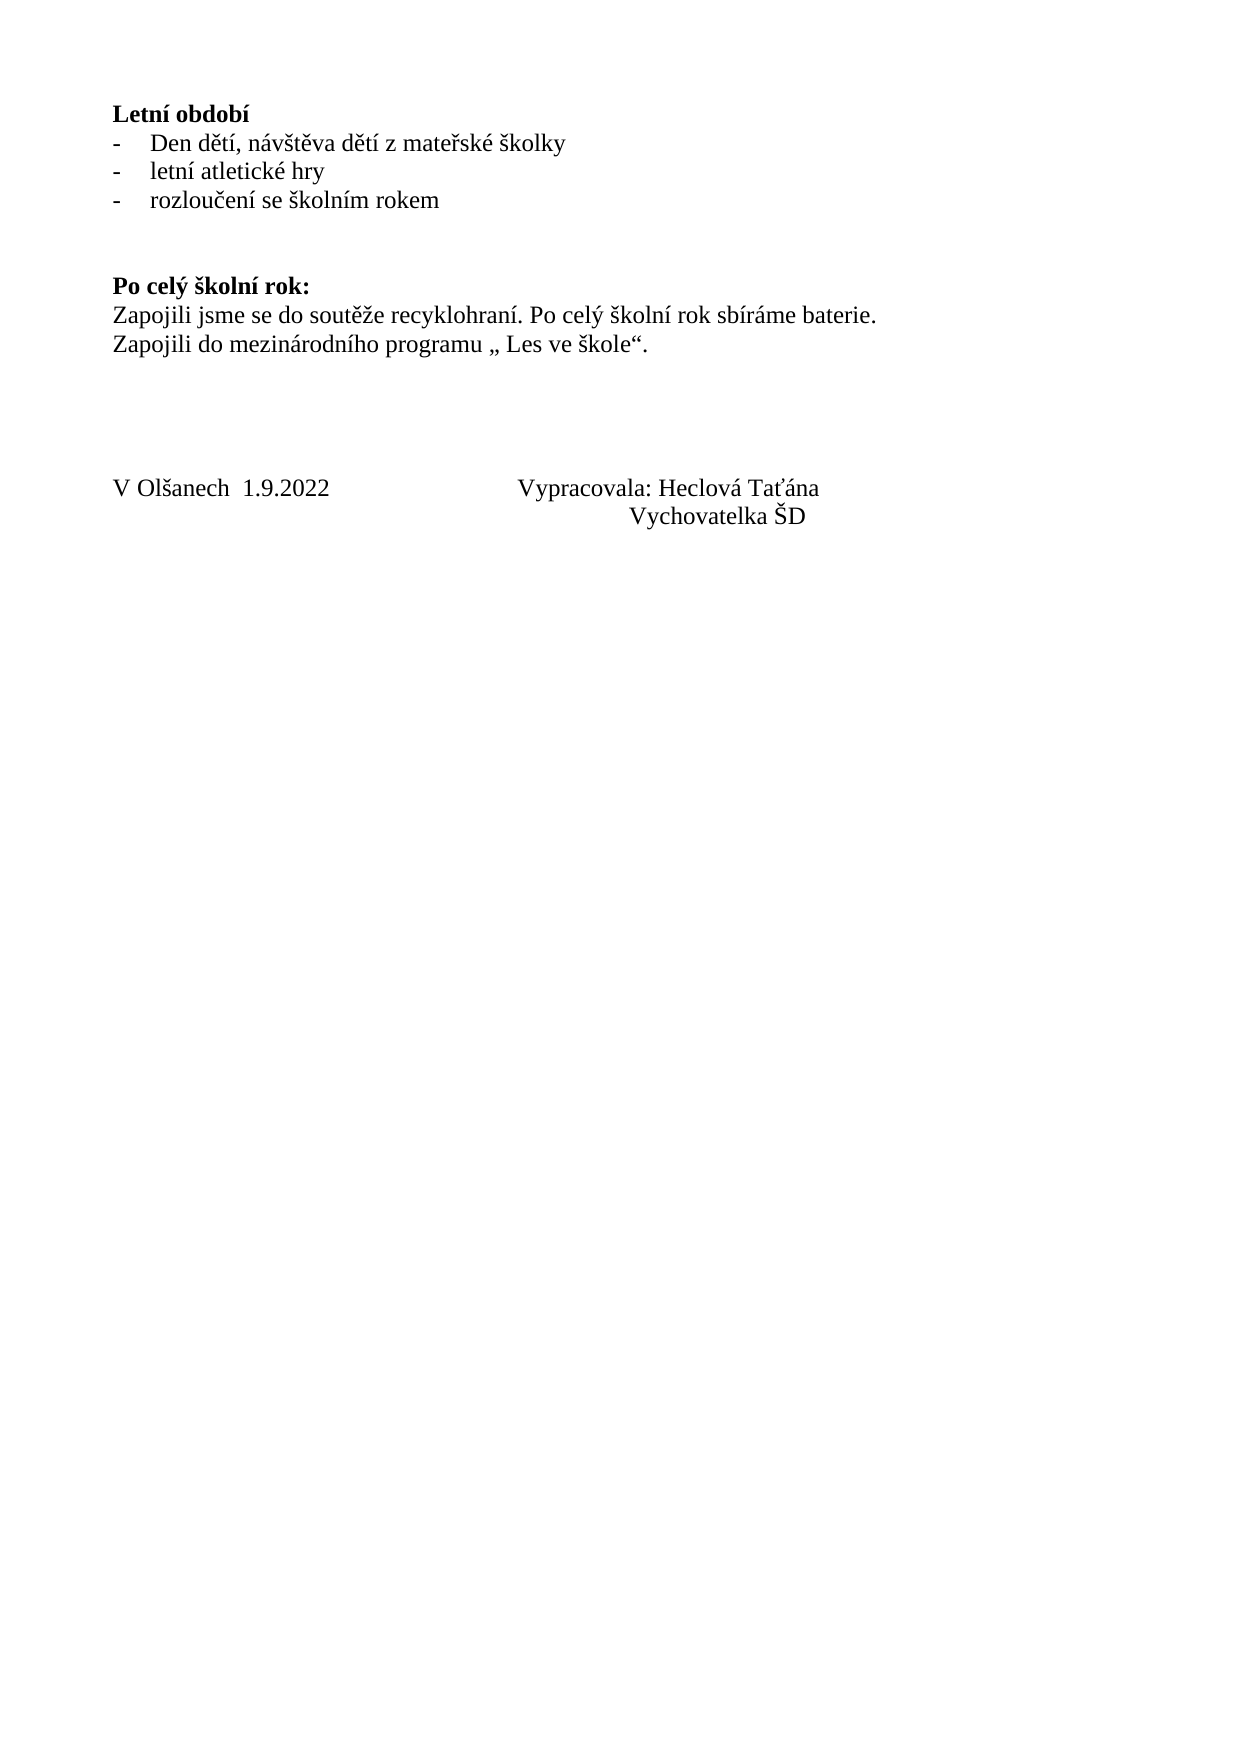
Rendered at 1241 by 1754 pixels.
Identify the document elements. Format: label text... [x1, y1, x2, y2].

text Zapojili jsme se do soutěže recyklohraní. Po celý školní rok sbíráme baterie. [112, 300, 1165, 329]
text Zapojili do mezinárodního programu „ Les ve škole“. [112, 329, 1165, 358]
list Den dětí, návštěva dětí z mateřské školky [112, 128, 1165, 156]
text Vychovatelka ŠD [75, 501, 1165, 530]
list letní atletické hry [112, 156, 1165, 185]
text V Olšanech 1.9.2022 Vypracovala: Heclová Taťána [112, 473, 1165, 501]
text Po celý školní rok: [112, 271, 1165, 300]
list rozloučení se školním rokem [112, 185, 1165, 214]
text Letní období [112, 99, 1165, 128]
